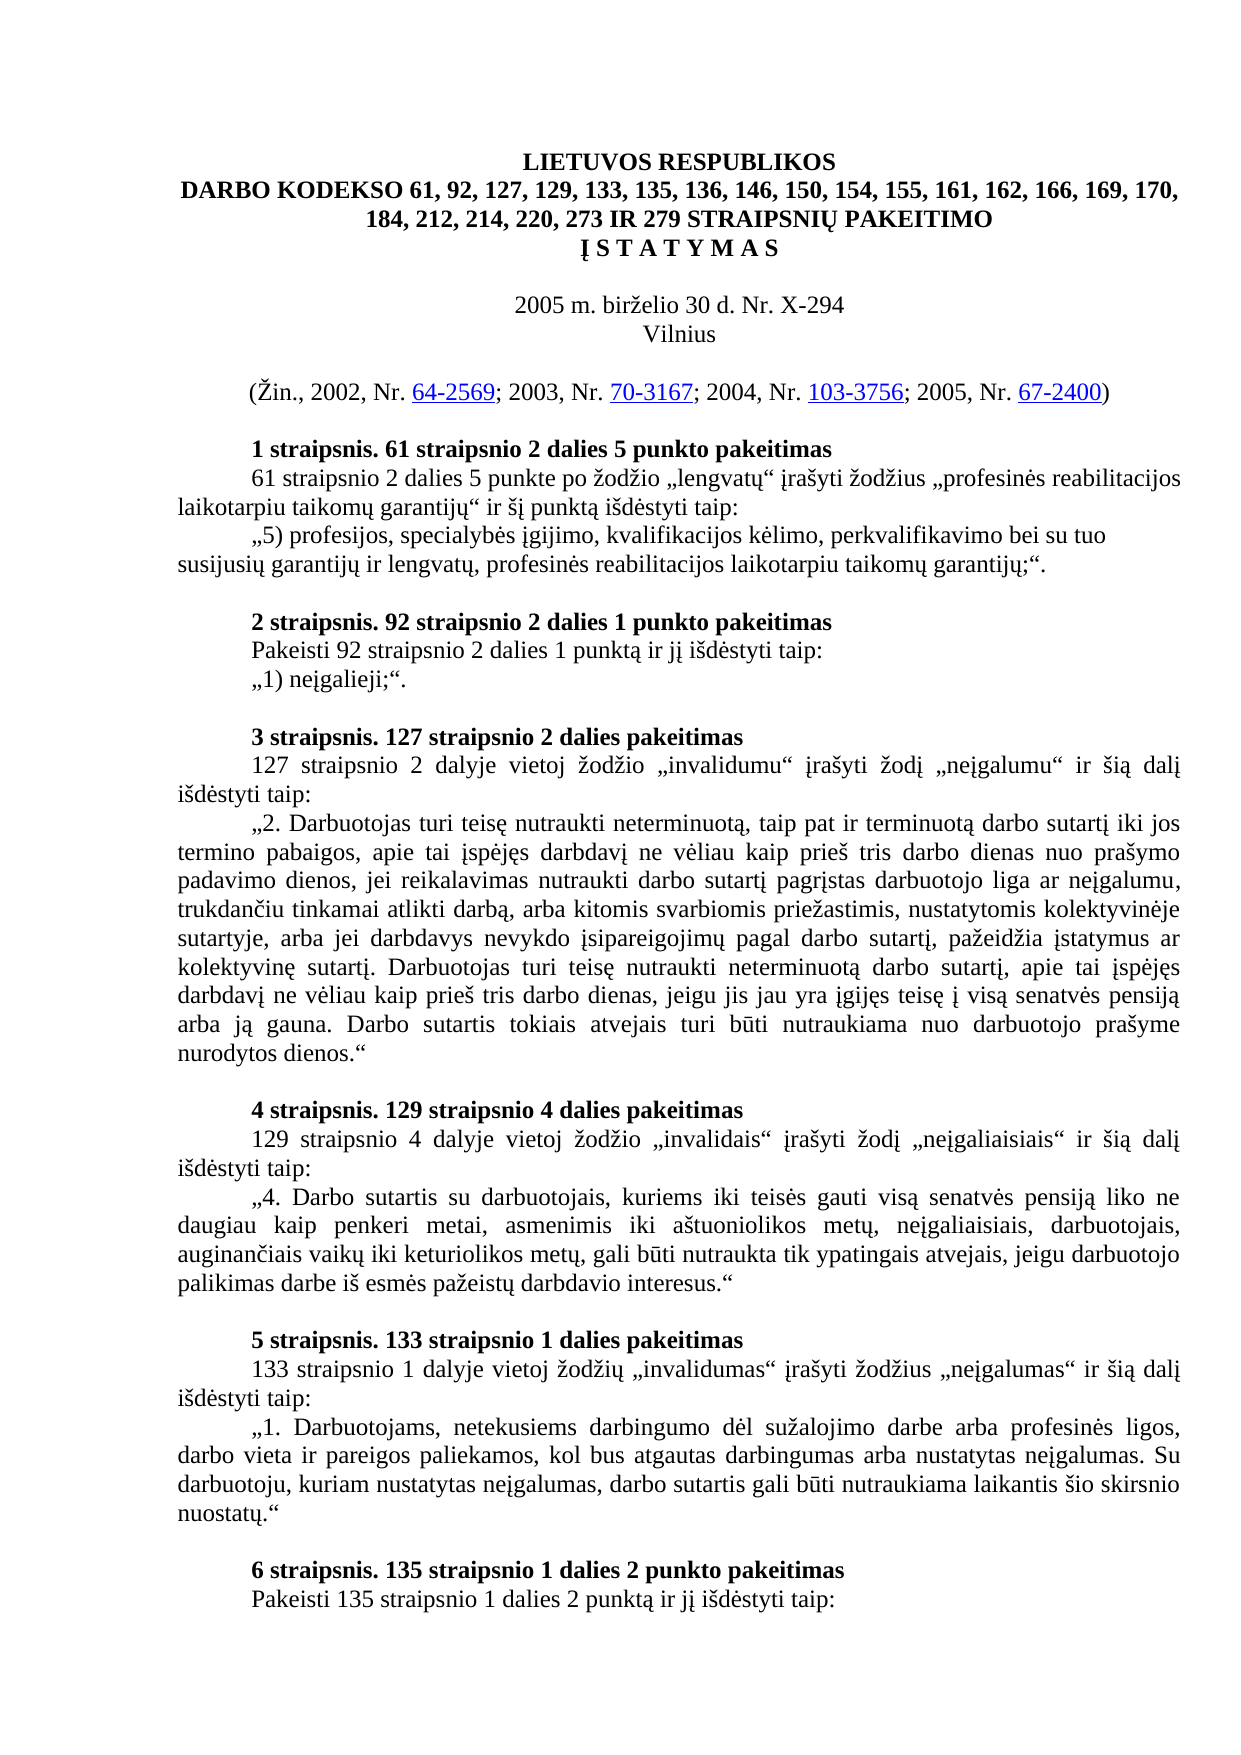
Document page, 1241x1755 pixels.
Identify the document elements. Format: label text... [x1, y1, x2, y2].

text 1 straipsnis. 61 straipsnio 2 dalies 5 punkto pakeitimas [177, 434, 1181, 463]
text 133 straipsnio 1 dalyje vietoj žodžių „invalidumas“ įrašyti žodžius „neįgalumas“ ir šią dalį išdėstyti taip: [177, 1354, 1181, 1412]
text 127 straipsnio 2 dalyje vietoj žodžio „invalidumu“ įrašyti žodį „neįgalumu“ ir šią dalį išdėstyti taip: [177, 751, 1181, 808]
text Vilnius [177, 319, 1181, 348]
text 5 straipsnis. 133 straipsnio 1 dalies pakeitimas [177, 1326, 1181, 1354]
text 4 straipsnis. 129 straipsnio 4 dalies pakeitimas [177, 1096, 1181, 1124]
text 61 straipsnio 2 dalies 5 punkte po žodžio „lengvatų“ įrašyti žodžius „profesinės reabilitacijos laikotarpiu taikomų garantijų“ ir šį punktą išdėstyti taip: [177, 463, 1181, 521]
text 3 straipsnis. 127 straipsnio 2 dalies pakeitimas [177, 722, 1181, 751]
text 6 straipsnis. 135 straipsnio 1 dalies 2 punkto pakeitimas [177, 1556, 1181, 1584]
text Pakeisti 135 straipsnio 1 dalies 2 punktą ir jį išdėstyti taip: [177, 1584, 1181, 1613]
text 2005 m. birželio 30 d. Nr. X-294 [177, 291, 1181, 319]
text „1. Darbuotojams, netekusiems darbingumo dėl sužalojimo darbe arba profesinės ligos, darbo vieta ir pareigos paliekamos, kol bus atgautas darbingumas arba nustatytas neįgalumas. Su darbuotoju, kuriam nustatytas neįgalumas, darbo sutartis gali būti nutraukiama laikantis šio skirsnio nuostatų.“ [177, 1412, 1181, 1527]
text DARBO KODEKSO 61, 92, 127, 129, 133, 135, 136, 146, 150, 154, 155, 161, 162, 166, 169, 170, 184, 212, 214, 220, 273 IR 279 STRAIPSNIŲ PAKEITIMO [177, 176, 1181, 233]
text Į S T A T Y M A S [177, 233, 1181, 262]
text „5) profesijos, specialybės įgijimo, kvalifikacijos kėlimo, perkvalifikavimo bei su tuo susijusių garantijų ir lengvatų, profesinės reabilitacijos laikotarpiu taikomų garantijų;“. [177, 521, 1181, 578]
text „2. Darbuotojas turi teisę nutraukti neterminuotą, taip pat ir terminuotą darbo sutartį iki jos termino pabaigos, apie tai įspėjęs darbdavį ne vėliau kaip prieš tris darbo dienas nuo prašymo padavimo dienos, jei reikalavimas nutraukti darbo sutartį pagrįstas darbuotojo liga ar neįgalumu, trukdančiu tinkamai atlikti darbą, arba kitomis svarbiomis priežastimis, nustatytomis kolektyvinėje sutartyje, arba jei darbdavys nevykdo įsipareigojimų pagal darbo sutartį, pažeidžia įstatymus ar kolektyvinę sutartį. Darbuotojas turi teisę nutraukti neterminuotą darbo sutartį, apie tai įspėjęs darbdavį ne vėliau kaip prieš tris darbo dienas, jeigu jis jau yra įgijęs teisę į visą senatvės pensiją arba ją gauna. Darbo sutartis tokiais atvejais turi būti nutraukiama nuo darbuotojo prašyme nurodytos dienos.“ [177, 808, 1181, 1067]
text LIETUVOS RESPUBLIKOS [177, 147, 1181, 176]
text (Žin., 2002, Nr. 64-2569; 2003, Nr. 70-3167; 2004, Nr. 103-3756; 2005, Nr. 67-2400) [177, 377, 1181, 406]
text „1) neįgalieji;“. [177, 664, 1181, 693]
text 2 straipsnis. 92 straipsnio 2 dalies 1 punkto pakeitimas [177, 607, 1181, 636]
text „4. Darbo sutartis su darbuotojais, kuriems iki teisės gauti visą senatvės pensiją liko ne daugiau kaip penkeri metai, asmenimis iki aštuoniolikos metų, neįgaliaisiais, darbuotojais, auginančiais vaikų iki keturiolikos metų, gali būti nutraukta tik ypatingais atvejais, jeigu darbuotojo palikimas darbe iš esmės pažeistų darbdavio interesus.“ [177, 1182, 1181, 1297]
text 129 straipsnio 4 dalyje vietoj žodžio „invalidais“ įrašyti žodį „neįgaliaisiais“ ir šią dalį išdėstyti taip: [177, 1124, 1181, 1182]
text Pakeisti 92 straipsnio 2 dalies 1 punktą ir jį išdėstyti taip: [177, 636, 1181, 664]
